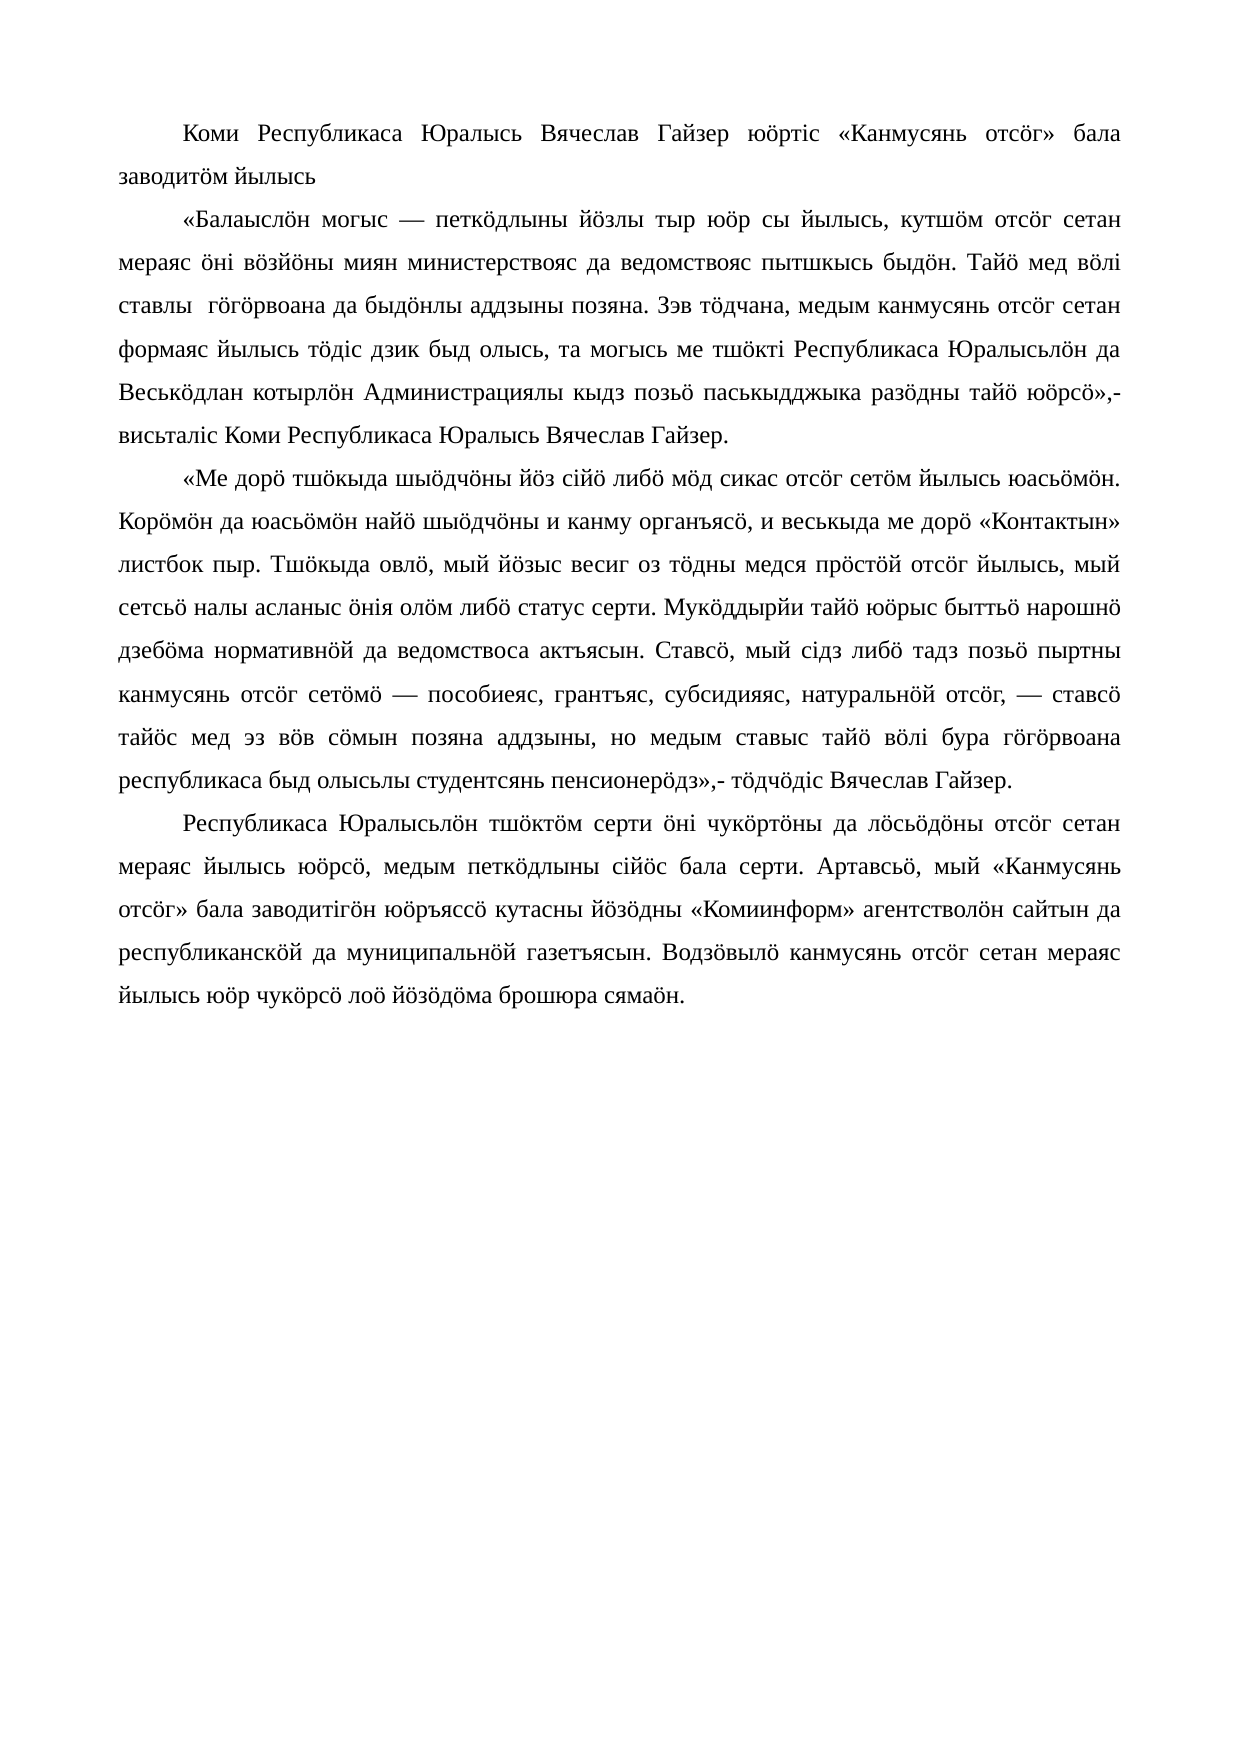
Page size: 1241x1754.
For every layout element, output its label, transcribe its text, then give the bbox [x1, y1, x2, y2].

text Республикаса Юралысьлӧн тшӧктӧм серти ӧні чукӧртӧны да лӧсьӧдӧны отсӧг сетан мераяс йылысь юӧрсӧ, медым петкӧдлыны сійӧс бала серти. Артавсьӧ, мый «Канмусянь отсӧг» бала заводитігӧн юӧръяссӧ кутасны йӧзӧдны «Комиинформ» агентстволӧн сайтын да республиканскӧй да муниципальнӧй газетъясын. Водзӧвылӧ канмусянь отсӧг сетан мераяс йылысь юӧр чукӧрсӧ лоӧ йӧзӧдӧма брошюра сямаӧн. [118, 808, 1122, 1009]
text «Балаыслӧн могыс — петкӧдлыны йӧзлы тыр юӧр сы йылысь, кутшӧм отсӧг сетан мераяс ӧні вӧзйӧны миян министерствояс да ведомствояс пытшкысь быдӧн. Тайӧ мед вӧлі ставлы гӧгӧрвоана да быдӧнлы аддзыны позяна. Зэв тӧдчана, медым канмусянь отсӧг сетан формаяс йылысь тӧдіс дзик быд олысь, та могысь ме тшӧкті Республикаса Юралысьлӧн да Веськӧдлан котырлӧн Администрациялы кыдз позьӧ паськыдджыка разӧдны тайӧ юӧрсӧ»,-висьталіс Коми Республикаса Юралысь Вячеслав Гайзер. [118, 204, 1122, 449]
text «Ме дорӧ тшӧкыда шыӧдчӧны йӧз сійӧ либӧ мӧд сикас отсӧг сетӧм йылысь юасьӧмӧн. Корӧмӧн да юасьӧмӧн найӧ шыӧдчӧны и канму органъясӧ, и веськыда ме дорӧ «Контактын» листбок пыр. Тшӧкыда овлӧ, мый йӧзыс весиг оз тӧдны медся прӧстӧй отсӧг йылысь, мый сетсьӧ налы асланыс ӧнія олӧм либӧ статус серти. Мукӧддырйи тайӧ юӧрыс быттьӧ нарошнӧ дзебӧма нормативнӧй да ведомствоса актъясын. Ставсӧ, мый сідз либӧ тадз позьӧ пыртны канмусянь отсӧг сетӧмӧ — пособиеяс, грантъяс, субсидияяс, натуральнӧй отсӧг, — ставсӧ тайӧс мед эз вӧв сӧмын позяна аддзыны, но медым ставыс тайӧ вӧлі бура гӧгӧрвоана республикаса быд олысьлы студентсянь пенсионерӧдз»,- тӧдчӧдіс Вячеслав Гайзер. [118, 463, 1122, 794]
text Коми Республикаса Юралысь Вячеслав Гайзер юӧртіс «Канмусянь отсӧг» бала заводитӧм йылысь [118, 118, 1122, 190]
